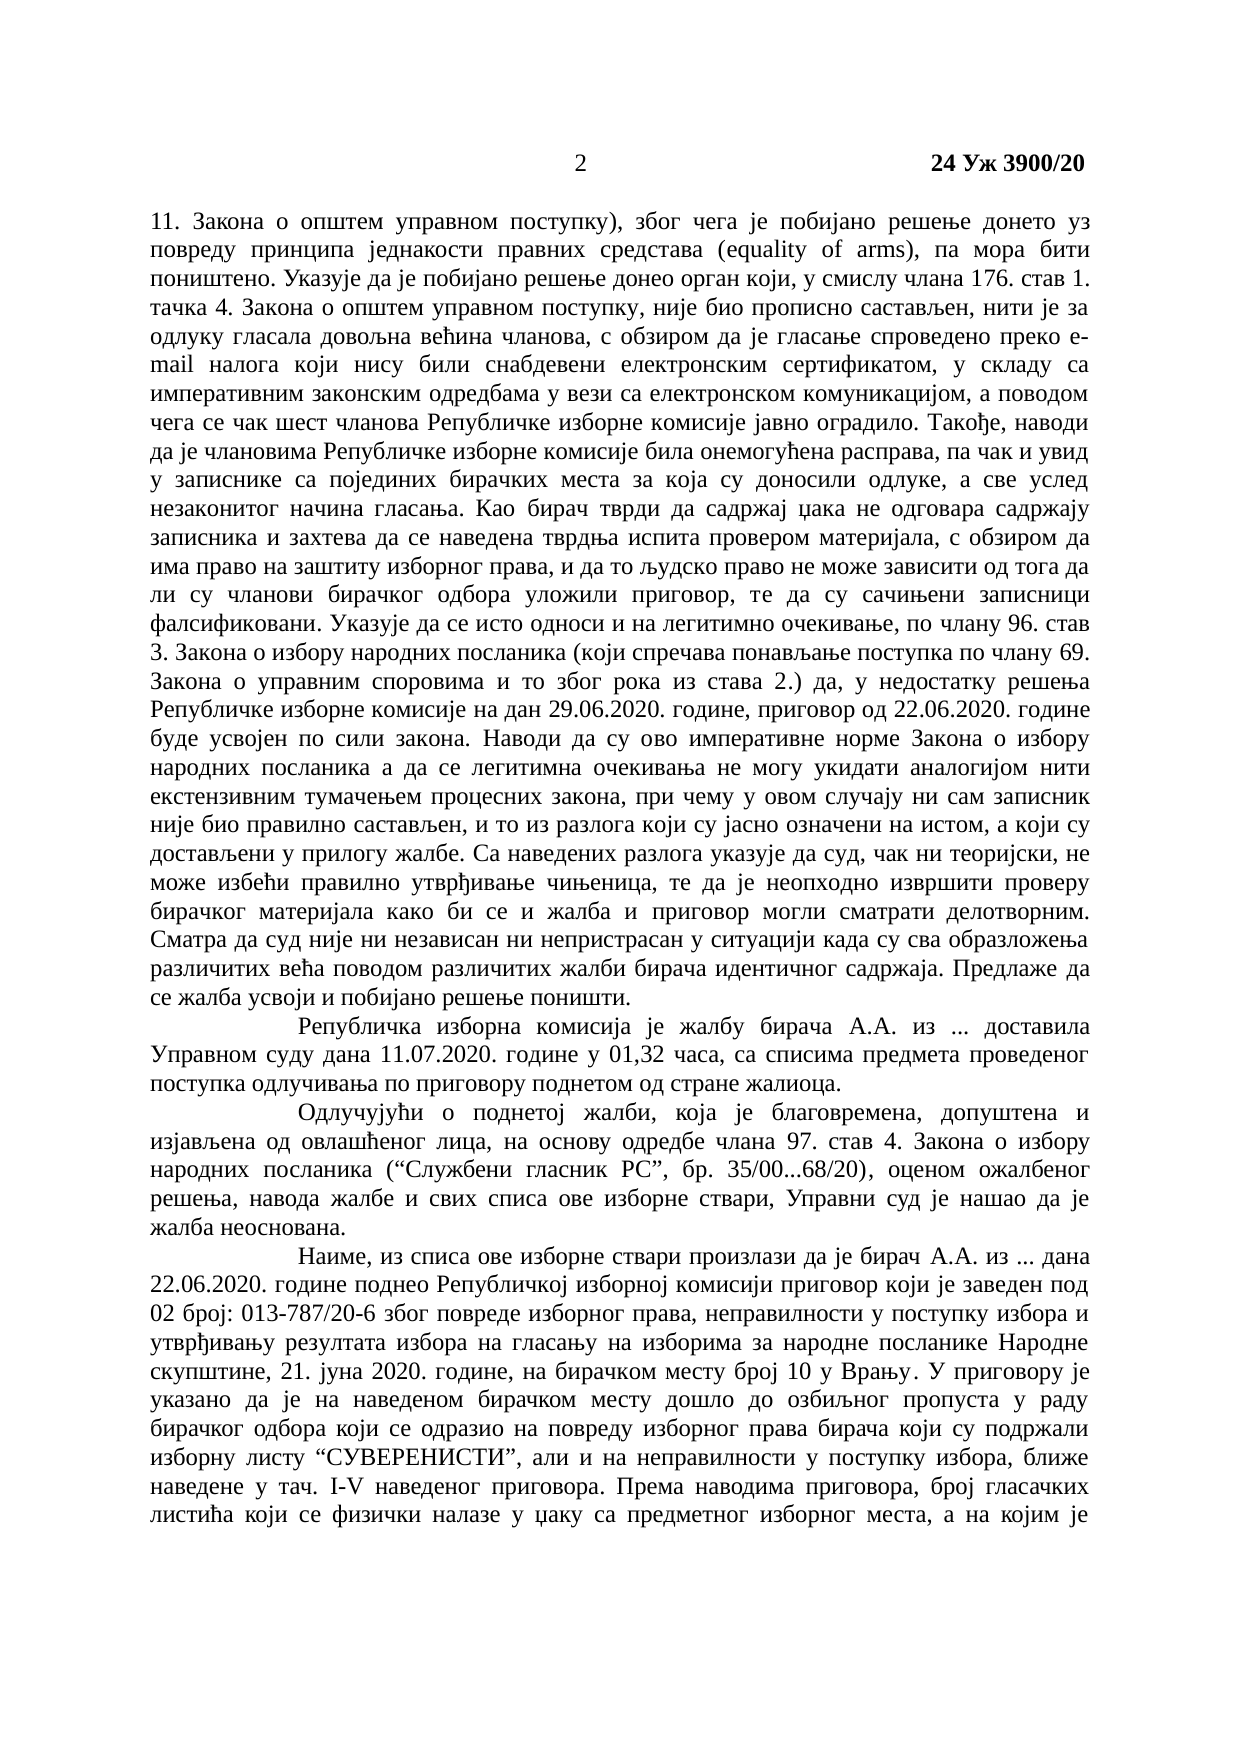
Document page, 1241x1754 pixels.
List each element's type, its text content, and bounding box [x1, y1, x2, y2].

text 11. Закона о општем управном поступку), због чега је побијано решење донето уз повреду принципа једнакости правних средстава (equality of arms), па мора бити поништено. Указује да је побијано решење донео орган који, у смислу члана 176. став 1. тачка 4. Закона о општем управном поступку, није био прописно састављен, нити је за одлуку гласала довољна већина чланова, с обзиром да је гласање спроведено преко e-mail налога који нису били снабдевени електронским сертификатом, у складу са императивним законским одредбама у вези са електронском комуникацијом, а поводом чега се чак шест чланова Републичке изборне комисије јавно оградило. Такође, наводи да је члановима Републичке изборне комисије била онемогућена расправа, па чак и увид у записнике са појединих бирачких места за која су доносили одлуке, а све услед незаконитог начина гласања. Као бирач тврди да садржај џака не одговара садржају записника и захтева да се наведена тврдња испита провером материјала, с обзиром да има право на заштиту изборног права, и да то људско право не може зависити од тога да ли су чланови бирачког одбора уложили приговор, те да су сачињени записници фалсификовани. Указује да се исто односи и на легитимно очекивање, по члану 96. став 3. Закона о избору народних посланика (који спречава понављање поступка по члану 69. Закона о управним споровима и то због рока из става 2.) да, у недостатку решења Републичке изборне комисије на дан 29.06.2020. године, приговор од 22.06.2020. године буде усвојен по сили закона. Наводи да су ово императивне норме Закона о избору народних посланика а да се легитимна очекивања не могу укидати аналогијом нити екстензивним тумачењем процесних закона, при чему у овом случају ни сам записник није био правилно састављен, и то из разлога који су јасно означени на истом, а који су достављени у прилогу жалбе. Са наведених разлога указује да суд, чак ни теоријски, не може избећи правилно утврђивање чињеница, те да је неопходно извршити проверу бирачког материјала како би се и жалба и приговор могли сматрати делотворним. Сматра да суд није ни независан ни непристрасан у ситуацији када су сва образложења различитих већа поводом различитих жалби бирача идентичног садржаја. Предлаже да се жалба усвоји и побијано решење поништи. [150, 206, 1090, 1011]
text Одлучујући о поднетој жалби, која је благовремена, допуштена и изјављена од овлашћеног лица, на основу одредбе члана 97. став 4. Закона о избору народних посланика (“Службени гласник РС”, бр. 35/00...68/20), оценом ожалбеног решења, навода жалбе и свих списа ове изборне ствари, Управни суд је нашао да је жалба неоснована. [150, 1097, 1090, 1241]
text Наиме, из списа ове изборне ствари произлази да је бирач А.А. из ... дана 22.06.2020. године поднео Републичкој изборној комисији приговор који је заведен под 02 број: 013-787/20-6 због повреде изборног права, неправилности у поступку избора и утврђивању резултата избора на гласању на изборима за народне посланике Народне скупштине, 21. јуна 2020. године, на бирачком месту број 10 у Врању. У приговору је указано да је на наведеном бирачком месту дошло до озбиљног пропуста у раду бирачког одбора који се одразио на повреду изборног права бирача који су подржали изборну листу “СУВЕРЕНИСТИ”, али и на неправилности у поступку избора, ближе наведене у тач. I-V наведеног приговора. Према наводима приговора, број гласачких листића који се физички налазе у џаку са предметног изборног места, а на којим је [150, 1241, 1090, 1528]
text Републичка изборна комисија је жалбу бирача А.А. из ... доставила Управном суду дана 11.07.2020. године у 01,32 часа, са списима предмета проведеног поступка одлучивања по приговору поднетом од стране жалиоца. [150, 1011, 1090, 1097]
